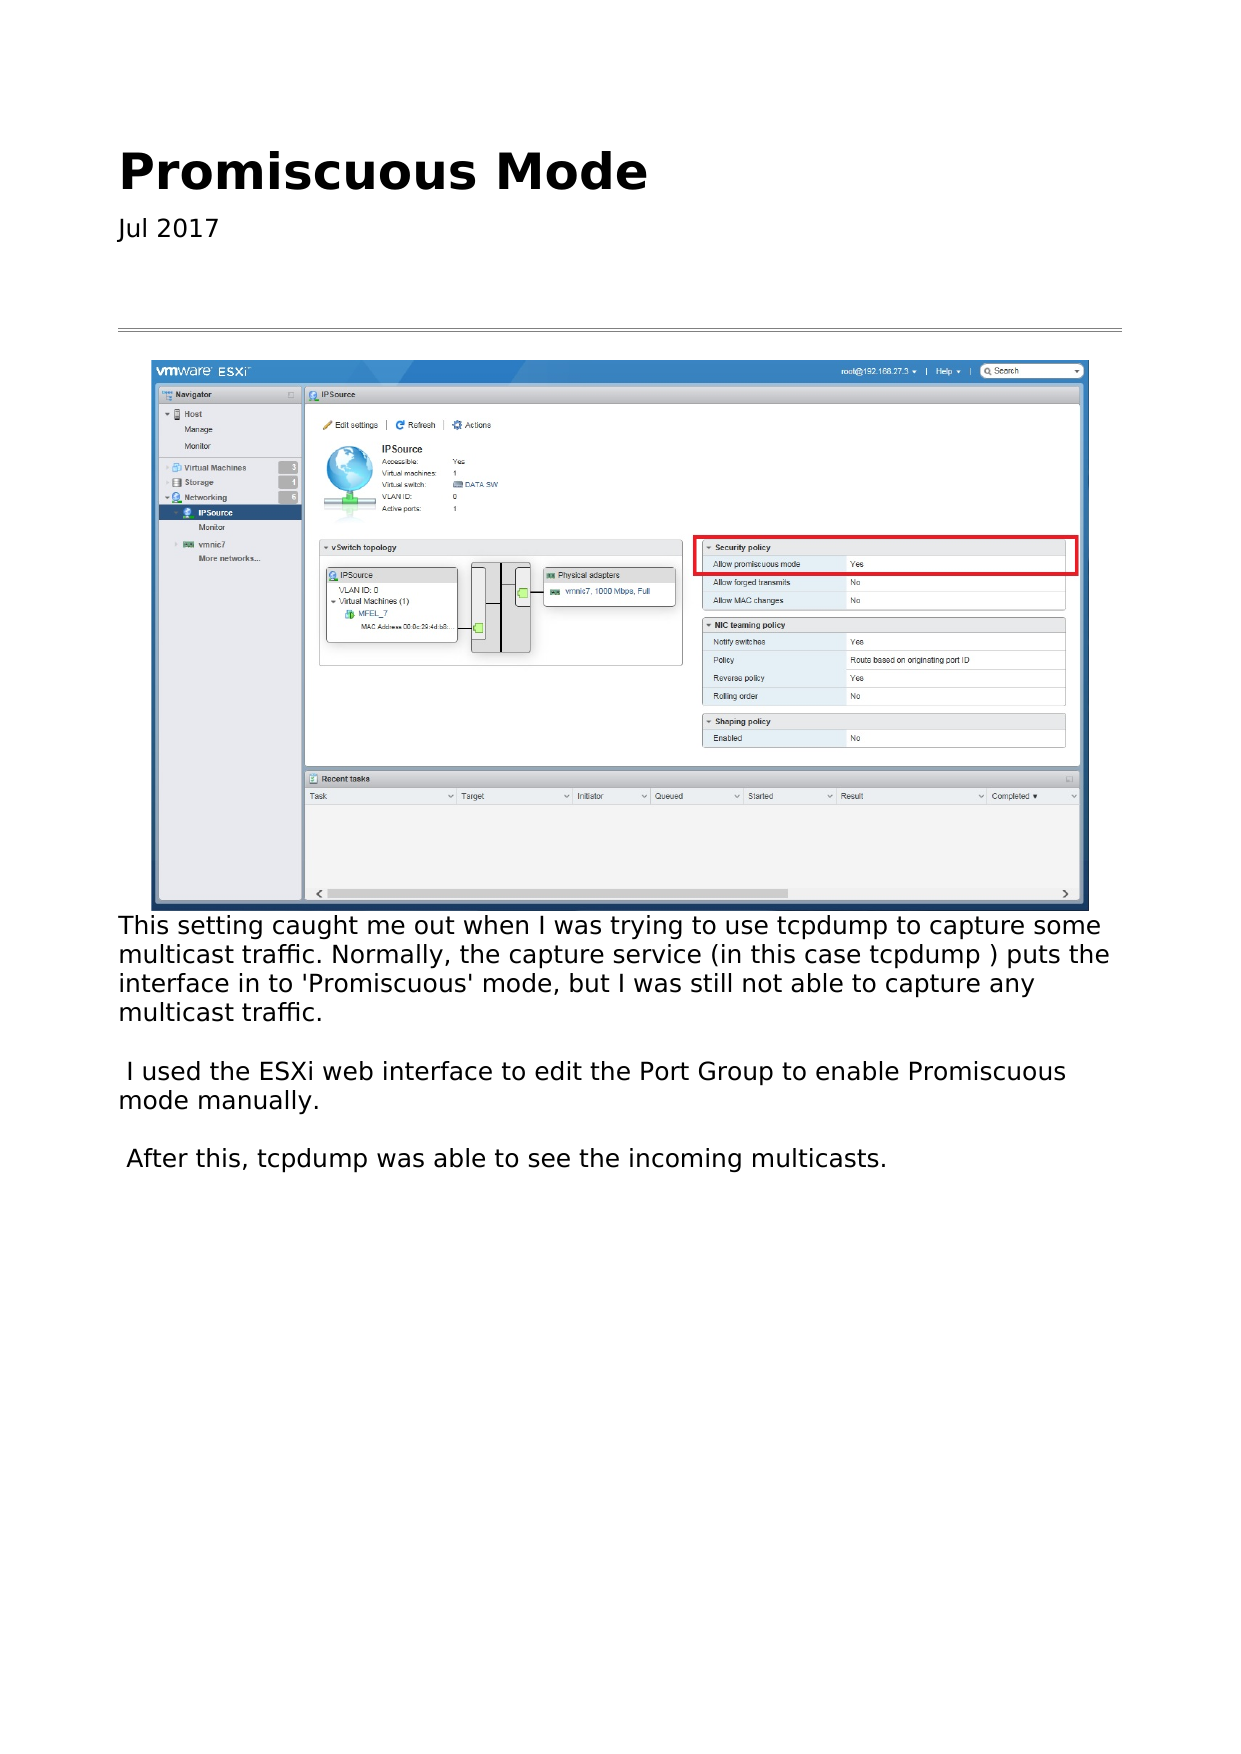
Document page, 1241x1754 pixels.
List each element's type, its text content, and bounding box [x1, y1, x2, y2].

text Jul 2017 [118, 214, 1122, 301]
picture [151, 360, 1089, 911]
text This setting caught me out when I was trying to use tcpdump to capture some multicast traffic. Normally, the capture service (in this case tcpdump ) puts the interface in to 'Promiscuous' mode, but I was still not able to capture any multicast traffic. I used the ESXi web interface to edit the Port Group to enable Promiscuous mode manually. After this, tcpdump was able to see the incoming multicasts. [118, 360, 1122, 1173]
subtitle Promiscuous Mode [118, 143, 1122, 201]
